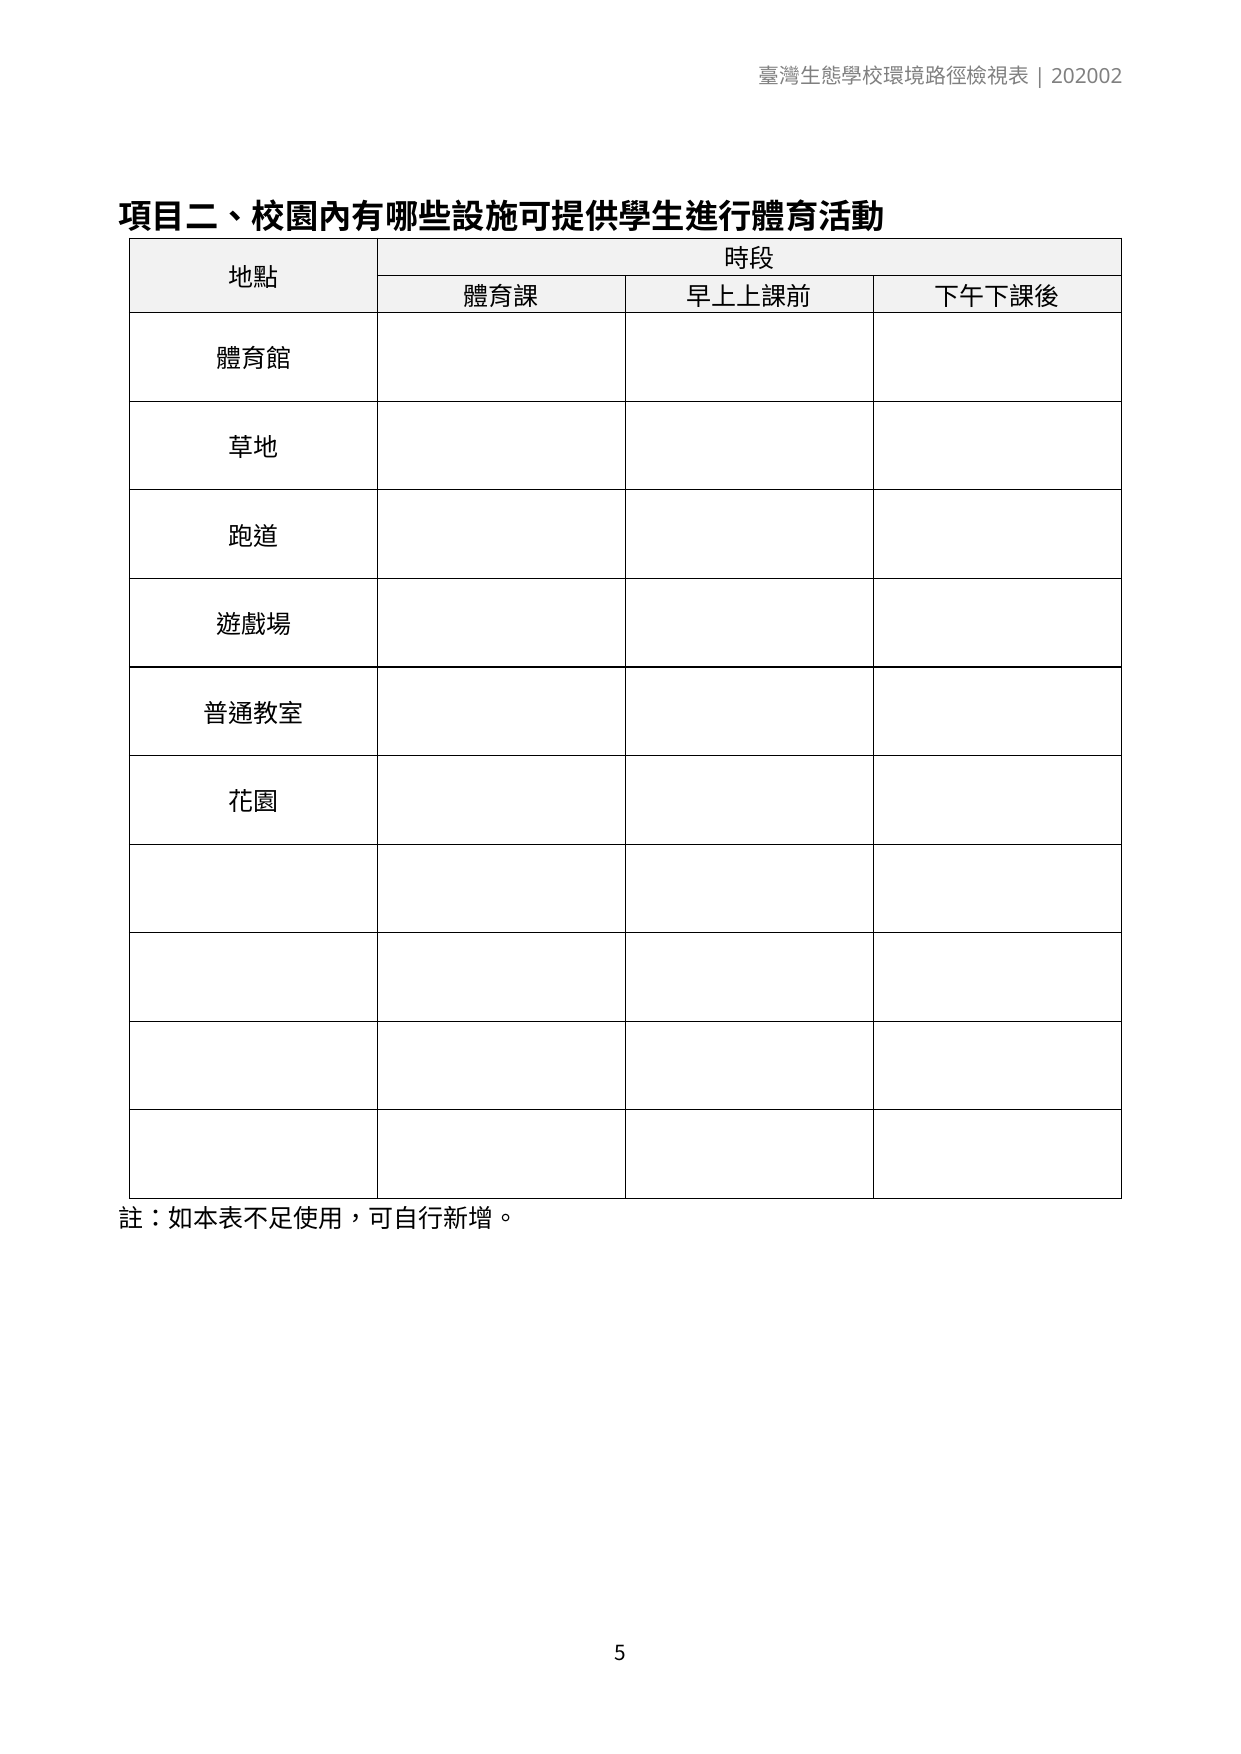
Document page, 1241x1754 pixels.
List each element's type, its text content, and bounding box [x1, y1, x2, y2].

table_cell [378, 933, 625, 1021]
table_cell 體育課 [378, 276, 625, 312]
table_cell 草地 [130, 402, 377, 489]
table_cell [874, 845, 1121, 932]
table_cell [626, 1022, 873, 1109]
table_cell 花園 [130, 756, 377, 843]
table_cell [130, 1110, 377, 1198]
table_cell 普通教室 [130, 668, 377, 755]
table_cell 遊戲場 [130, 579, 377, 666]
table_cell [378, 1022, 625, 1109]
table_cell 跑道 [130, 490, 377, 578]
table_cell [378, 313, 625, 401]
table_cell [874, 313, 1121, 401]
table_cell [130, 845, 377, 932]
table_cell [626, 845, 873, 932]
table_cell [626, 1110, 873, 1198]
table_cell [378, 579, 625, 666]
table_cell 體育館 [130, 313, 377, 401]
table_cell [130, 933, 377, 1021]
table_cell [626, 668, 873, 755]
table_cell [626, 490, 873, 578]
table_cell [874, 402, 1121, 489]
table_cell [378, 668, 625, 755]
table_cell [874, 1110, 1121, 1198]
table_cell [874, 756, 1121, 843]
table_cell [130, 1022, 377, 1109]
table_header 時段 [378, 239, 1121, 275]
table_cell [378, 490, 625, 578]
table_cell [874, 579, 1121, 666]
table_cell [626, 933, 873, 1021]
text 註：如本表不足使用，可自行新增。 [118, 1199, 1122, 1235]
table_cell [626, 756, 873, 843]
table_cell [378, 756, 625, 843]
table_cell 下午下課後 [874, 276, 1121, 312]
table_cell [626, 313, 873, 401]
table_header 地點 [130, 239, 377, 312]
text 項目二、校園內有哪些設施可提供學生進行體育活動 [118, 189, 1122, 238]
table_cell [626, 579, 873, 666]
table_cell 早上上課前 [626, 276, 873, 312]
table_cell [874, 490, 1121, 578]
table_cell [378, 845, 625, 932]
table_cell [874, 1022, 1121, 1109]
table_cell [378, 1110, 625, 1198]
table_cell [626, 402, 873, 489]
table_cell [378, 402, 625, 489]
table_cell [874, 933, 1121, 1021]
table_cell [874, 668, 1121, 755]
